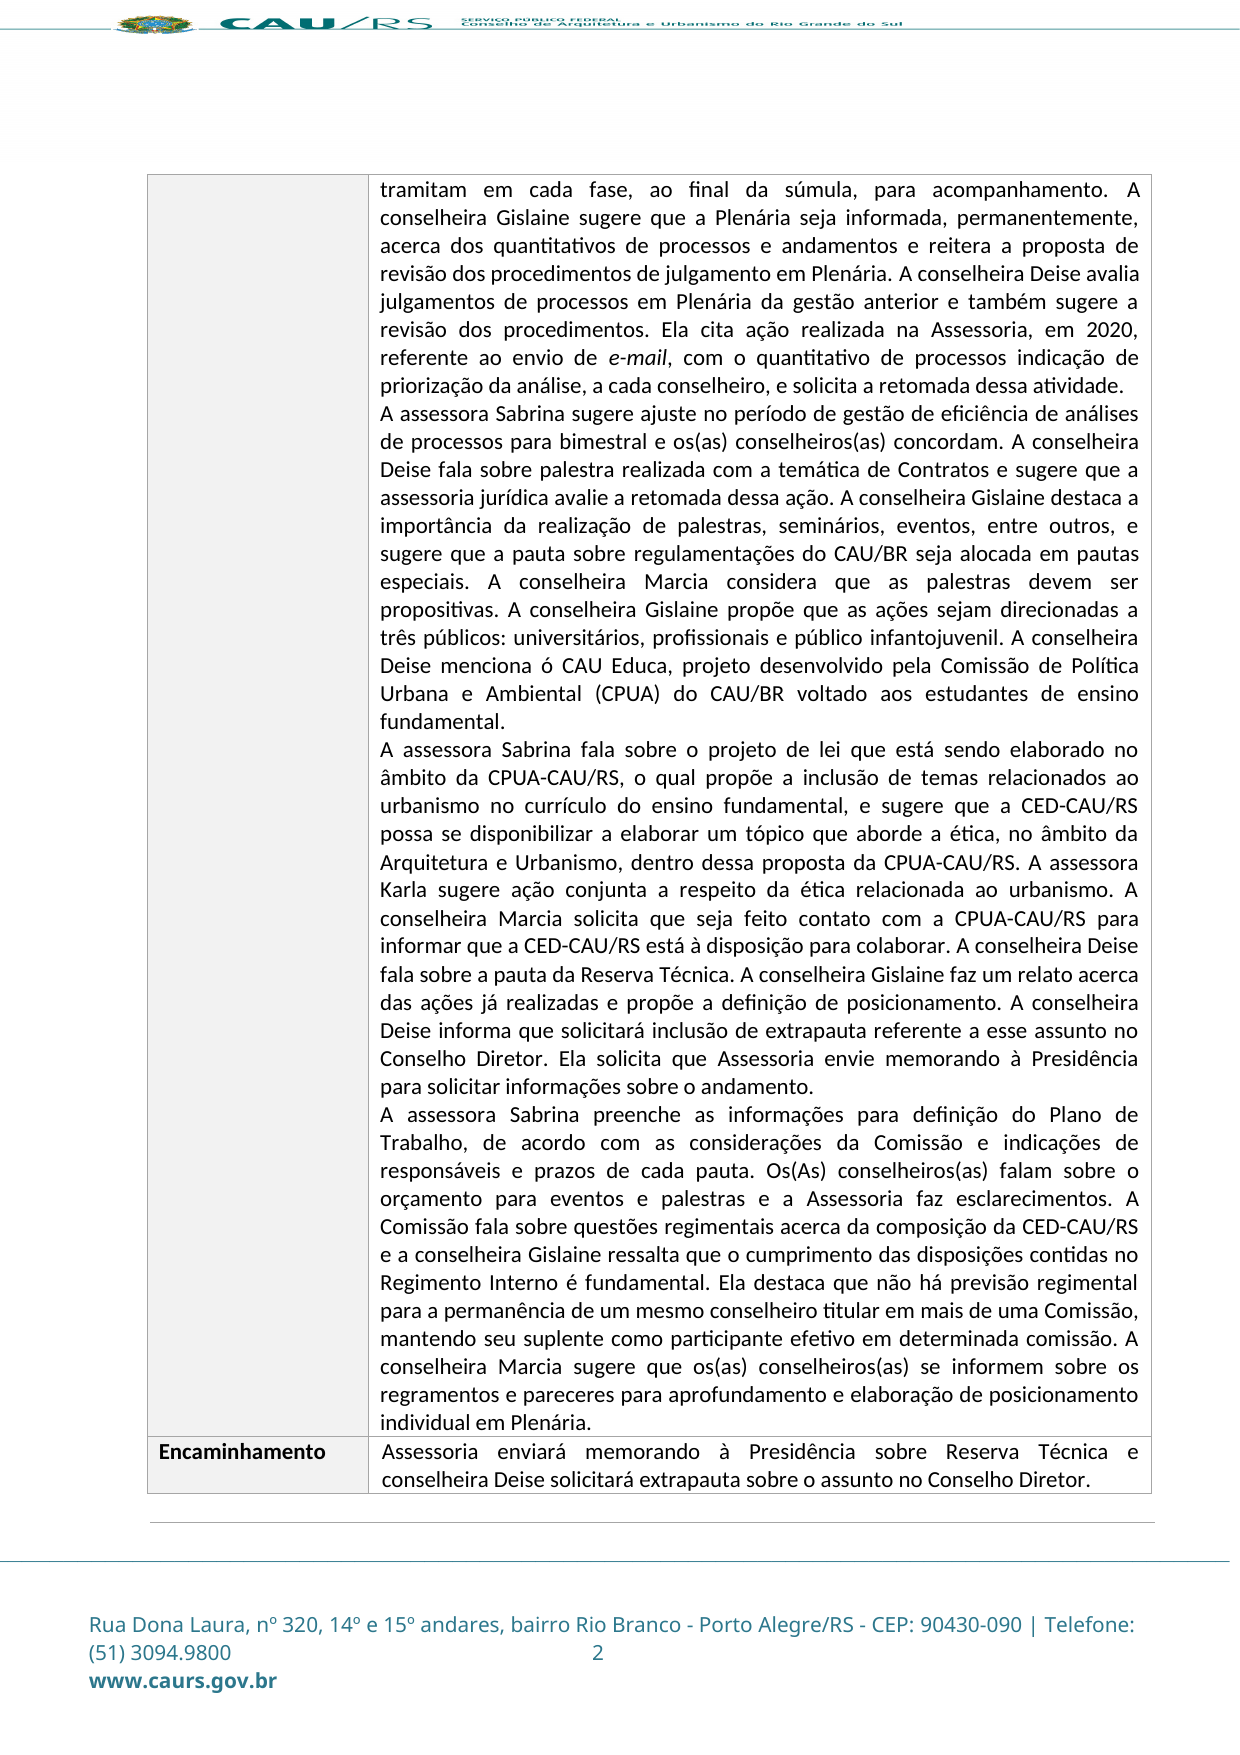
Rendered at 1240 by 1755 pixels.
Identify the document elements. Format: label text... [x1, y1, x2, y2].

table_cell tramitam em cada fase, ao final da súmula, para acompanhamento. A conselheira Gislaine sugere que a Plenária seja informada, permanentemente, acerca dos quantitativos de processos e andamentos e reitera a proposta de revisão dos procedimentos de julgamento em Plenária. A conselheira Deise avalia julgamentos de processos em Plenária da gestão anterior e também sugere a revisão dos procedimentos. Ela cita ação realizada na Assessoria, em 2020, referente ao envio de e-mail, com o quantitativo de processos indicação de priorização da análise, a cada conselheiro, e solicita a retomada dessa atividade. A assessora Sabrina sugere ajuste no período de gestão de eficiência de análises de processos para bimestral e os(as) conselheiros(as) concordam. A conselheira Deise fala sobre palestra realizada com a temática de Contratos e sugere que a assessoria jurídica avalie a retomada dessa ação. A conselheira Gislaine destaca a importância da realização de palestras, seminários, eventos, entre outros, e sugere que a pauta sobre regulamentações do CAU/BR seja alocada em pautas especiais. A conselheira Marcia considera que as palestras devem ser propositivas. A conselheira Gislaine propõe que as ações sejam direcionadas a três públicos: universitários, profissionais e público infantojuvenil. A conselheira Deise menciona ó CAU Educa, projeto desenvolvido pela Comissão de Política Urbana e Ambiental (CPUA) do CAU/BR voltado aos estudantes de ensino fundamental. A assessora Sabrina fala sobre o projeto de lei que está sendo elaborado no âmbito da CPUA-CAU/RS, o qual propõe a inclusão de temas relacionados ao urbanismo no currículo do ensino fundamental, e sugere que a CED-CAU/RS possa se disponibilizar a elaborar um tópico que aborde a ética, no âmbito da Arquitetura e Urbanismo, dentro dessa proposta da CPUA-CAU/RS. A assessora Karla sugere ação conjunta a respeito da ética relacionada ao urbanismo. A conselheira Marcia solicita que seja feito contato com a CPUA-CAU/RS para informar que a CED-CAU/RS está à disposição para colaborar. A conselheira Deise fala sobre a pauta da Reserva Técnica. A conselheira Gislaine faz um relato acerca das ações já realizadas e propõe a definição de posicionamento. A conselheira Deise informa que solicitará inclusão de extrapauta referente a esse assunto no Conselho Diretor. Ela solicita que Assessoria envie memorando à Presidência para solicitar informações sobre o andamento. A assessora Sabrina preenche as informações para definição do Plano de Trabalho, de acordo com as considerações da Comissão e indicações de responsáveis e prazos de cada pauta. Os(As) conselheiros(as) falam sobre o orçamento para eventos e palestras e a Assessoria faz esclarecimentos. A Comissão fala sobre questões regimentais acerca da composição da CED-CAU/RS e a conselheira Gislaine ressalta que o cumprimento das disposições contidas no Regimento Interno é fundamental. Ela destaca que não há previsão regimental para a permanência de um mesmo conselheiro titular em mais de uma Comissão, mantendo seu suplente como participante efetivo em determinada comissão. A conselheira Marcia sugere que os(as) conselheiros(as) se informem sobre os regramentos e pareceres para aprofundamento e elaboração de posicionamento individual em Plenária. [369, 175, 1151, 1436]
table_cell [148, 175, 368, 1436]
table_header [150, 1494, 1155, 1522]
table_cell Encaminhamento [148, 1437, 368, 1493]
table_cell Assessoria enviará memorando à Presidência sobre Reserva Técnica e conselheira Deise solicitará extrapauta sobre o assunto no Conselho Diretor. [369, 1437, 1151, 1493]
